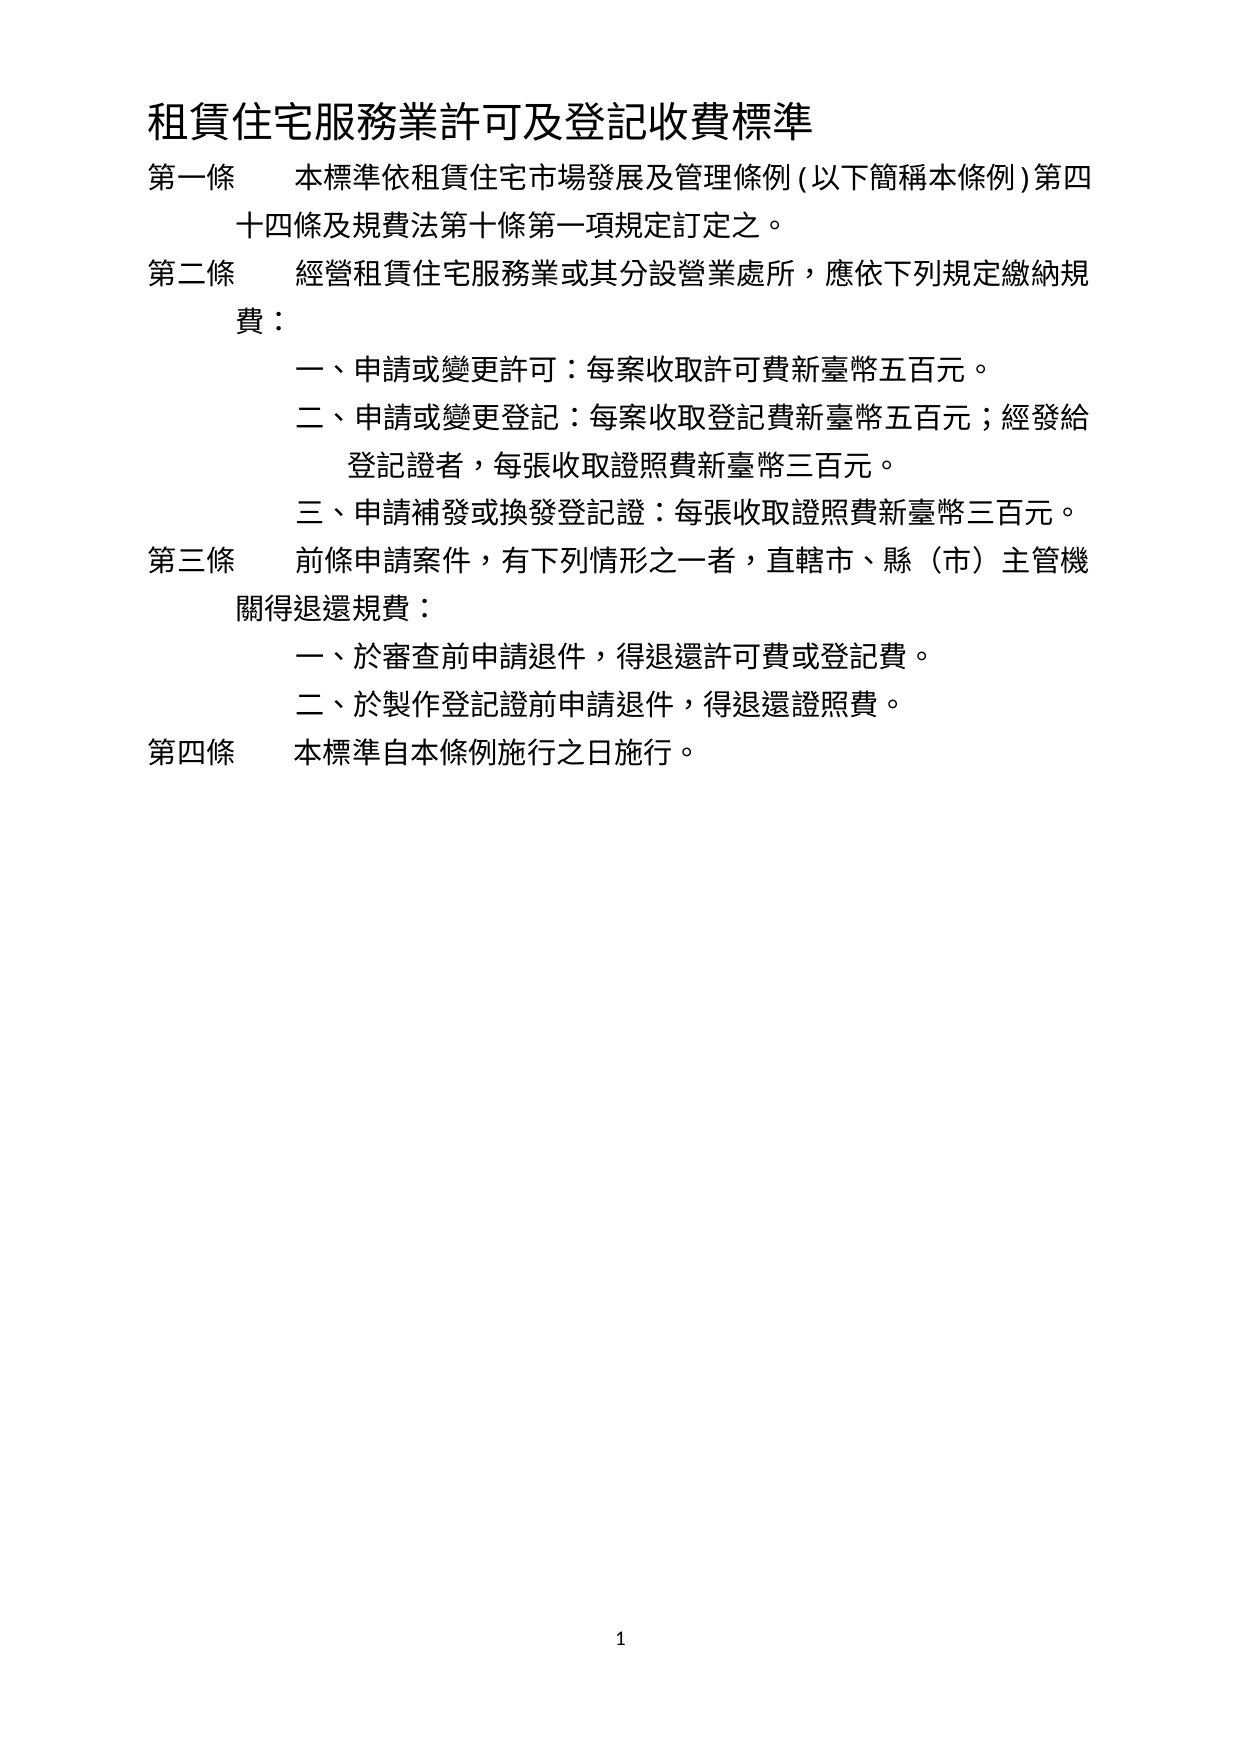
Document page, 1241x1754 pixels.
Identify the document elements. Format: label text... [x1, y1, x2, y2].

text 二、申請或變更登記：每案收取登記費新臺幣五百元；經發給登記證者，每張收取證照費新臺幣三百元。 [295, 388, 1092, 484]
text 第一條 本標準依租賃住宅市場發展及管理條例(以下簡稱本條例)第四十四條及規費法第十條第一項規定訂定之。 [148, 149, 1092, 245]
text 租賃住宅服務業許可及登記收費標準 [148, 89, 1092, 149]
text 第四條 本標準自本條例施行之日施行。 [148, 724, 1092, 772]
text 一、於審查前申請退件，得退還許可費或登記費。 [235, 628, 1092, 676]
text 第三條 前條申請案件，有下列情形之一者，直轄市、縣（市）主管機關得退還規費： [148, 532, 1092, 628]
text 第二條 經營租賃住宅服務業或其分設營業處所，應依下列規定繳納規費： [148, 245, 1092, 341]
text 一、申請或變更許可：每案收取許可費新臺幣五百元。 [235, 341, 1092, 388]
text 三、申請補發或換發登記證：每張收取證照費新臺幣三百元。 [235, 484, 1092, 532]
text 二、於製作登記證前申請退件，得退還證照費。 [235, 676, 1092, 724]
